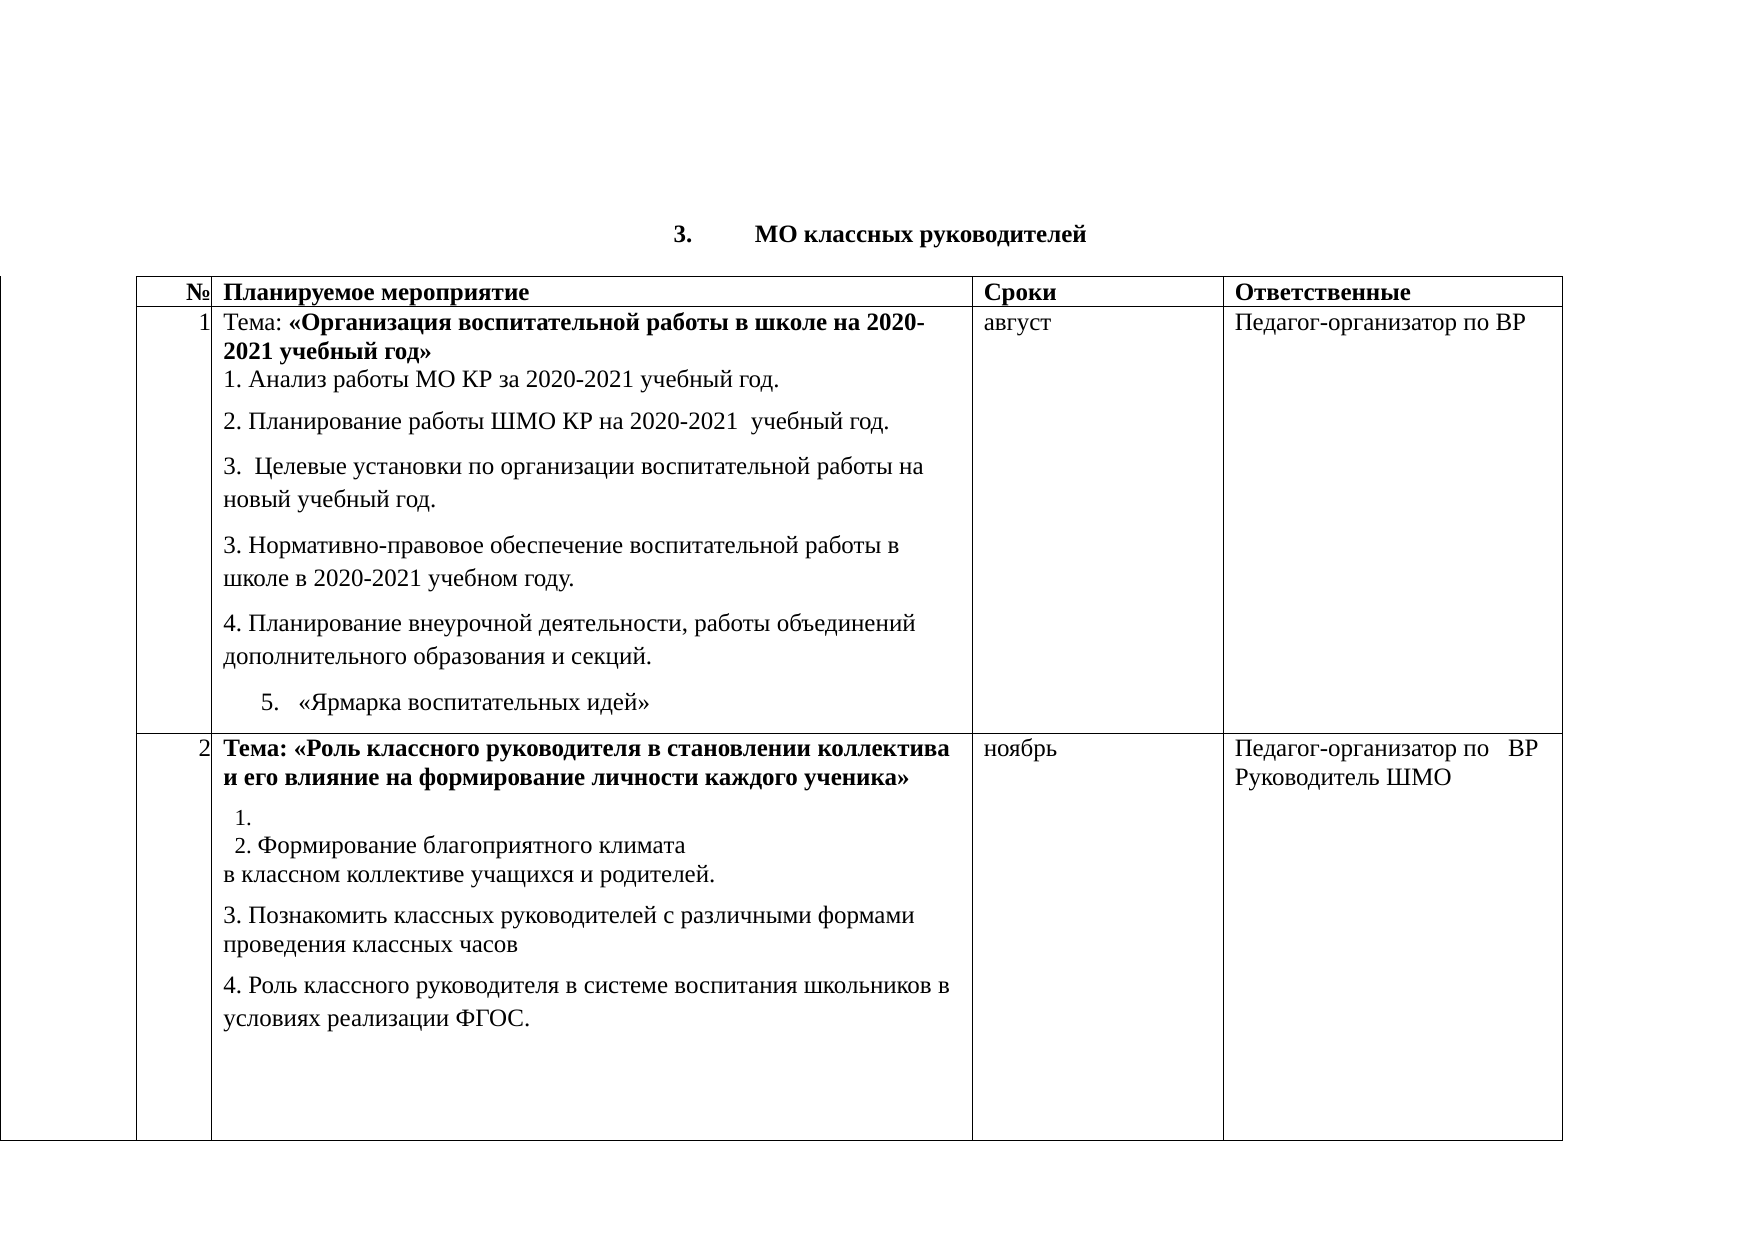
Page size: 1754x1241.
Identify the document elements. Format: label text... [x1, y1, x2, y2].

table_cell Тема: «Роль классного руководителя в становлении коллектива и его влияние на формирование личности каждого ученика» 1. 2. Формирование благоприятного климата в классном коллективе учащихся и родителей. 3. Познакомить классных руководителей с различными формами проведения классных часов 4. Роль классного руководителя в системе воспитания школьников в условиях реализации ФГОС. [212, 734, 972, 1139]
table_header Сроки [973, 277, 1223, 306]
table_header Ответственные [1224, 277, 1562, 306]
table_cell 2 [137, 734, 211, 1139]
table_header [1, 276, 136, 1139]
table_cell Педагог-организатор по ВР Руководитель ШМО [1224, 734, 1562, 1139]
table_cell Тема: «Организация воспитательной работы в школе на 2020-2021 учебный год» 1. Анализ работы МО КР за 2020-2021 учебный год. 2. Планирование работы ШМО КР на 2020-2021 учебный год. 3. Целевые установки по организации воспитательной работы на новый учебный год. 3. Нормативно-правовое обеспечение воспитательной работы в школе в 2020-2021 учебном году. 4. Планирование внеурочной деятельности, работы объединений дополнительного образования и секций. «Ярмарка воспитательных идей» [212, 307, 972, 732]
list МО классных руководителей [81, 219, 1679, 247]
table_header Планируемое мероприятие [212, 277, 972, 306]
table_cell август [973, 307, 1223, 732]
table_cell ноябрь [973, 734, 1223, 1139]
table_cell 1 [137, 307, 211, 732]
table_header № [137, 277, 211, 306]
table_cell Педагог-организатор по ВР [1224, 307, 1562, 732]
